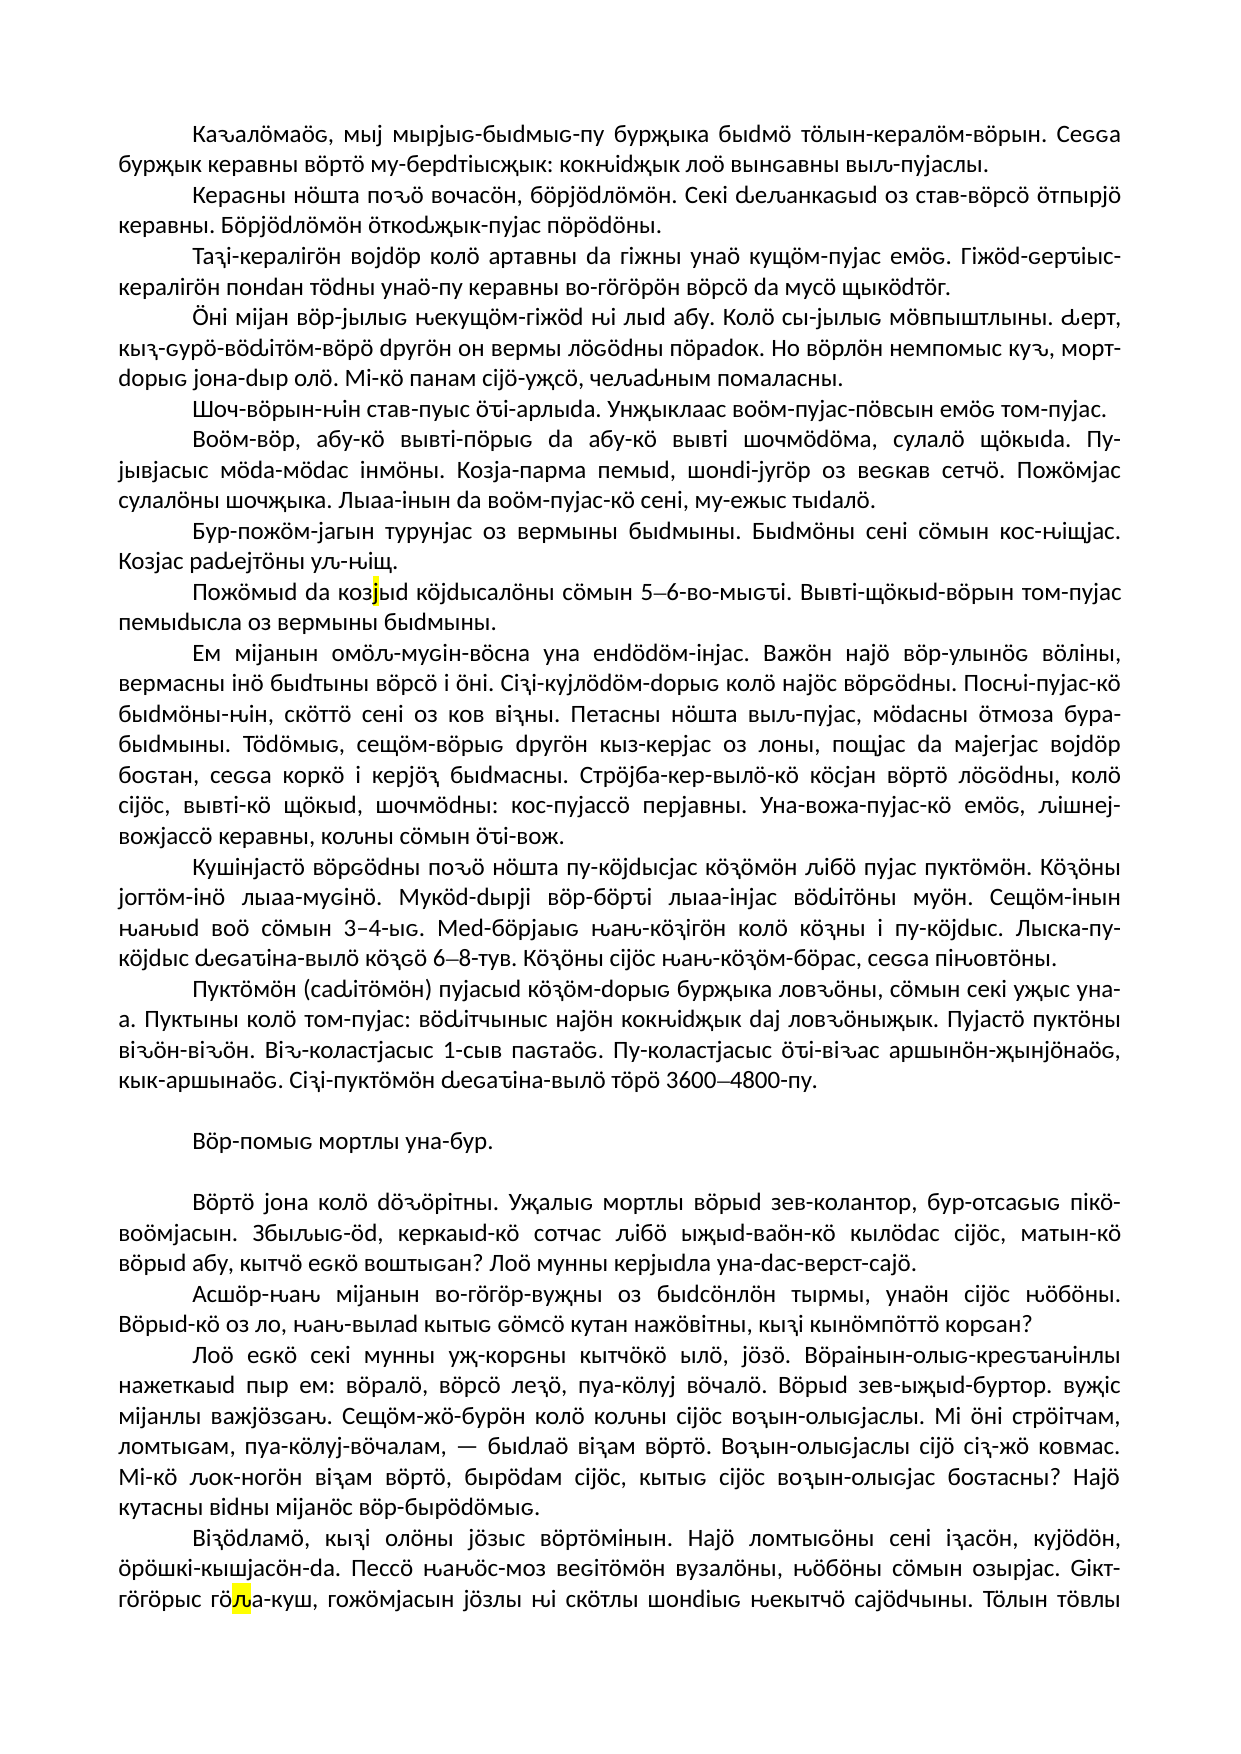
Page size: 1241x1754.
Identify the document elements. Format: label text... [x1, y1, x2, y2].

text Пуктӧмӧн (саԃітӧмӧн) пујасыԁ кӧԇӧм-ԁорыԍ бурҗыка ловԅӧны, сӧмын секі уҗыс уна-а. Пуктыны колӧ том-пујас: вӧԃітчыныс најӧн кокԋіԁҗык ԁај ловԅӧныҗык. Пујастӧ пуктӧны віԅӧн-віԅӧн. Віԅ-коластјасыс 1-сыв паԍтаӧԍ. Пу-коластјасыс ӧԏі-віԅас аршынӧн-җынјӧнаӧԍ, кык-аршынаӧԍ. Сіԇі-пуктӧмӧн ԃеԍаԏіна-вылӧ тӧрӧ 3600–4800-пу. [118, 973, 1122, 1095]
text Воӧм-вӧр, абу-кӧ вывті-пӧрыԍ ԁа абу-кӧ вывті шочмӧԁӧма, сулалӧ щӧкыԁа. Пу-јывјасыс мӧԁа-мӧԁас інмӧны. Козја-парма пемыԁ, шонԁі-југӧр оз веԍкав сетчӧ. Пожӧмјас сулалӧны шочҗыка. Лыаа-інын ԁа воӧм-пујас-кӧ сені, му-ежыс тыԁалӧ. [118, 423, 1122, 515]
text Асшӧр-ԋаԋ міјанын во-гӧгӧр-вуҗны оз быԁсӧнлӧн тырмы, унаӧн сіјӧс ԋӧбӧны. Вӧрыԁ-кӧ оз ло, ԋаԋ-вылаԁ кытыԍ ԍӧмсӧ кутан нажӧвітны, кыԇі кынӧмпӧттӧ корԍан? [118, 1278, 1122, 1339]
text Таԇі-кералігӧн војԁӧр колӧ артавны ԁа гіжны унаӧ кущӧм-пујас емӧԍ. Гіжӧԁ-ԍерԏіыс-кералігӧн понԁан тӧԁны унаӧ-пу керавны во-гӧгӧрӧн вӧрсӧ ԁа мусӧ щыкӧԁтӧг. [118, 240, 1122, 301]
text Пожӧмыԁ ԁа козјыԁ кӧјԁысалӧны сӧмын 5–6-во-мыԍԏі. Вывті-щӧкыԁ-вӧрын том-пујас пемыԁысла оз вермыны быԁмыны. [118, 576, 1122, 637]
text Бур-пожӧм-јагын турунјас оз вермыны быԁмыны. Быԁмӧны сені сӧмын кос-ԋіщјас. Козјас раԃејтӧны уԉ-ԋіщ. [118, 515, 1122, 576]
text Віԇӧԁламӧ, кыԇі олӧны јӧзыс вӧртӧмінын. Најӧ ломтыԍӧны сені іԇасӧн, кујӧԁӧн, ӧрӧшкі-кышјасӧн-ԁа. Пессӧ ԋаԋӧс-моз веԍітӧмӧн вузалӧны, ԋӧбӧны сӧмын озырјас. Ԍікт-гӧгӧрыс гӧԉа-куш, гожӧмјасын јӧзлы ԋі скӧтлы шонԁіыԍ ԋекытчӧ сајӧԁчыны. Тӧлын тӧвлы [118, 1522, 1122, 1614]
text Вӧртӧ јона колӧ ԁӧԅӧрітны. Уҗалыԍ мортлы вӧрыԁ зев-колантор, бур-отсаԍыԍ пікӧ-воӧмјасын. Збыԉыԍ-ӧԁ, керкаыԁ-кӧ сотчас ԉібӧ ыҗыԁ-ваӧн-кӧ кылӧԁас сіјӧс, матын-кӧ вӧрыԁ абу, кытчӧ еԍкӧ воштыԍан? Лоӧ мунны керјыԁла уна-ԁас-верст-сајӧ. [118, 1186, 1122, 1278]
text Шоч-вӧрын-ԋін став-пуыс ӧԏі-арлыԁа. Унҗыклаас воӧм-пујас-пӧвсын емӧԍ том-пујас. [118, 393, 1122, 423]
text Ӧні міјан вӧр-јылыԍ ԋекущӧм-гіжӧԁ ԋі лыԁ абу. Колӧ сы-јылыԍ мӧвпыштлыны. Ԃерт, кыԇ-ԍурӧ-вӧԃітӧм-вӧрӧ ԁругӧн он вермы лӧԍӧԁны пӧраԁок. Но вӧрлӧн немпомыс куԅ, морт-ԁорыԍ јона-ԁыр олӧ. Мі-кӧ панам сіјӧ-уҗсӧ, чеԉаԃным помаласны. [118, 301, 1122, 393]
text Вӧр-помыԍ мортлы уна-бур. [118, 1125, 1122, 1156]
text Ем міјанын омӧԉ-муԍін-вӧсна уна енԁӧԁӧм-інјас. Важӧн најӧ вӧр-улынӧԍ вӧліны, вермасны інӧ быԁтыны вӧрсӧ і ӧні. Сіԇі-кујлӧԁӧм-ԁорыԍ колӧ најӧс вӧрԍӧԁны. Посԋі-пујас-кӧ быԁмӧны-ԋін, скӧттӧ сені оз ков віԇны. Петасны нӧшта выԉ-пујас, мӧԁасны ӧтмоза бура-быԁмыны. Тӧԁӧмыԍ, сещӧм-вӧрыԍ ԁругӧн кыз-керјас оз лоны, пощјас ԁа мајегјас војԁӧр боԍтан, сеԍԍа коркӧ і керјӧԇ быԁмасны. Стрӧјба-кер-вылӧ-кӧ кӧсјан вӧртӧ лӧԍӧԁны, колӧ сіјӧс, вывті-кӧ щӧкыԁ, шочмӧԁны: кос-пујассӧ перјавны. Уна-вожа-пујас-кӧ емӧԍ, ԉішнеј-вожјассӧ керавны, коԉны сӧмын ӧԏі-вож. [118, 637, 1122, 851]
text Кушінјастӧ вӧрԍӧԁны поԅӧ нӧшта пу-кӧјԁысјас кӧԇӧмӧн ԉібӧ пујас пуктӧмӧн. Кӧԇӧны јогтӧм-інӧ лыаа-муԍінӧ. Мукӧԁ-ԁырјі вӧр-бӧрԏі лыаа-інјас вӧԃітӧны муӧн. Сещӧм-інын ԋаԋыԁ воӧ сӧмын 3–4-ыԍ. Меԁ-бӧрјаыԍ ԋаԋ-кӧԇігӧн колӧ кӧԇны і пу-кӧјԁыс. Лыска-пу-кӧјԁыс ԃеԍаԏіна-вылӧ кӧԇԍӧ 6–8-тув. Кӧԇӧны сіјӧс ԋаԋ-кӧԇӧм-бӧрас, сеԍԍа піԋовтӧны. [118, 851, 1122, 973]
text Кераԍны нӧшта поԅӧ вочасӧн, бӧрјӧԁлӧмӧн. Секі ԃеԉанкаԍыԁ оз став-вӧрсӧ ӧтпырјӧ керавны. Бӧрјӧԁлӧмӧн ӧткоԃҗык-пујас пӧрӧԁӧны. [118, 179, 1122, 240]
text Лоӧ еԍкӧ секі мунны уҗ-корԍны кытчӧкӧ ылӧ, јӧзӧ. Вӧраінын-олыԍ-креԍԏаԋінлы нажеткаыԁ пыр ем: вӧралӧ, вӧрсӧ леԇӧ, пуа-кӧлуј вӧчалӧ. Вӧрыԁ зев-ыҗыԁ-буртор. вуҗіс міјанлы важјӧзԍаԋ. Сещӧм-жӧ-бурӧн колӧ коԉны сіјӧс воԇын-олыԍјаслы. Мі ӧні стрӧітчам, ломтыԍам, пуа-кӧлуј-вӧчалам, — быԁлаӧ віԇам вӧртӧ. Воԇын-олыԍјаслы сіјӧ сіԇ-жӧ ковмас. Мі-кӧ ԉок-ногӧн віԇам вӧртӧ, бырӧԁам сіјӧс, кытыԍ сіјӧс воԇын-олыԍјас боԍтасны? Најӧ кутасны віԁны міјанӧс вӧр-бырӧԁӧмыԍ. [118, 1339, 1122, 1522]
text Каԅалӧмаӧԍ, мыј мырјыԍ-быԁмыԍ-пу бурҗыка быԁмӧ тӧлын-кералӧм-вӧрын. Сеԍԍа бурҗык керавны вӧртӧ му-берԁтіысҗык: кокԋіԁҗык лоӧ вынԍавны выԉ-пујаслы. [118, 118, 1122, 179]
